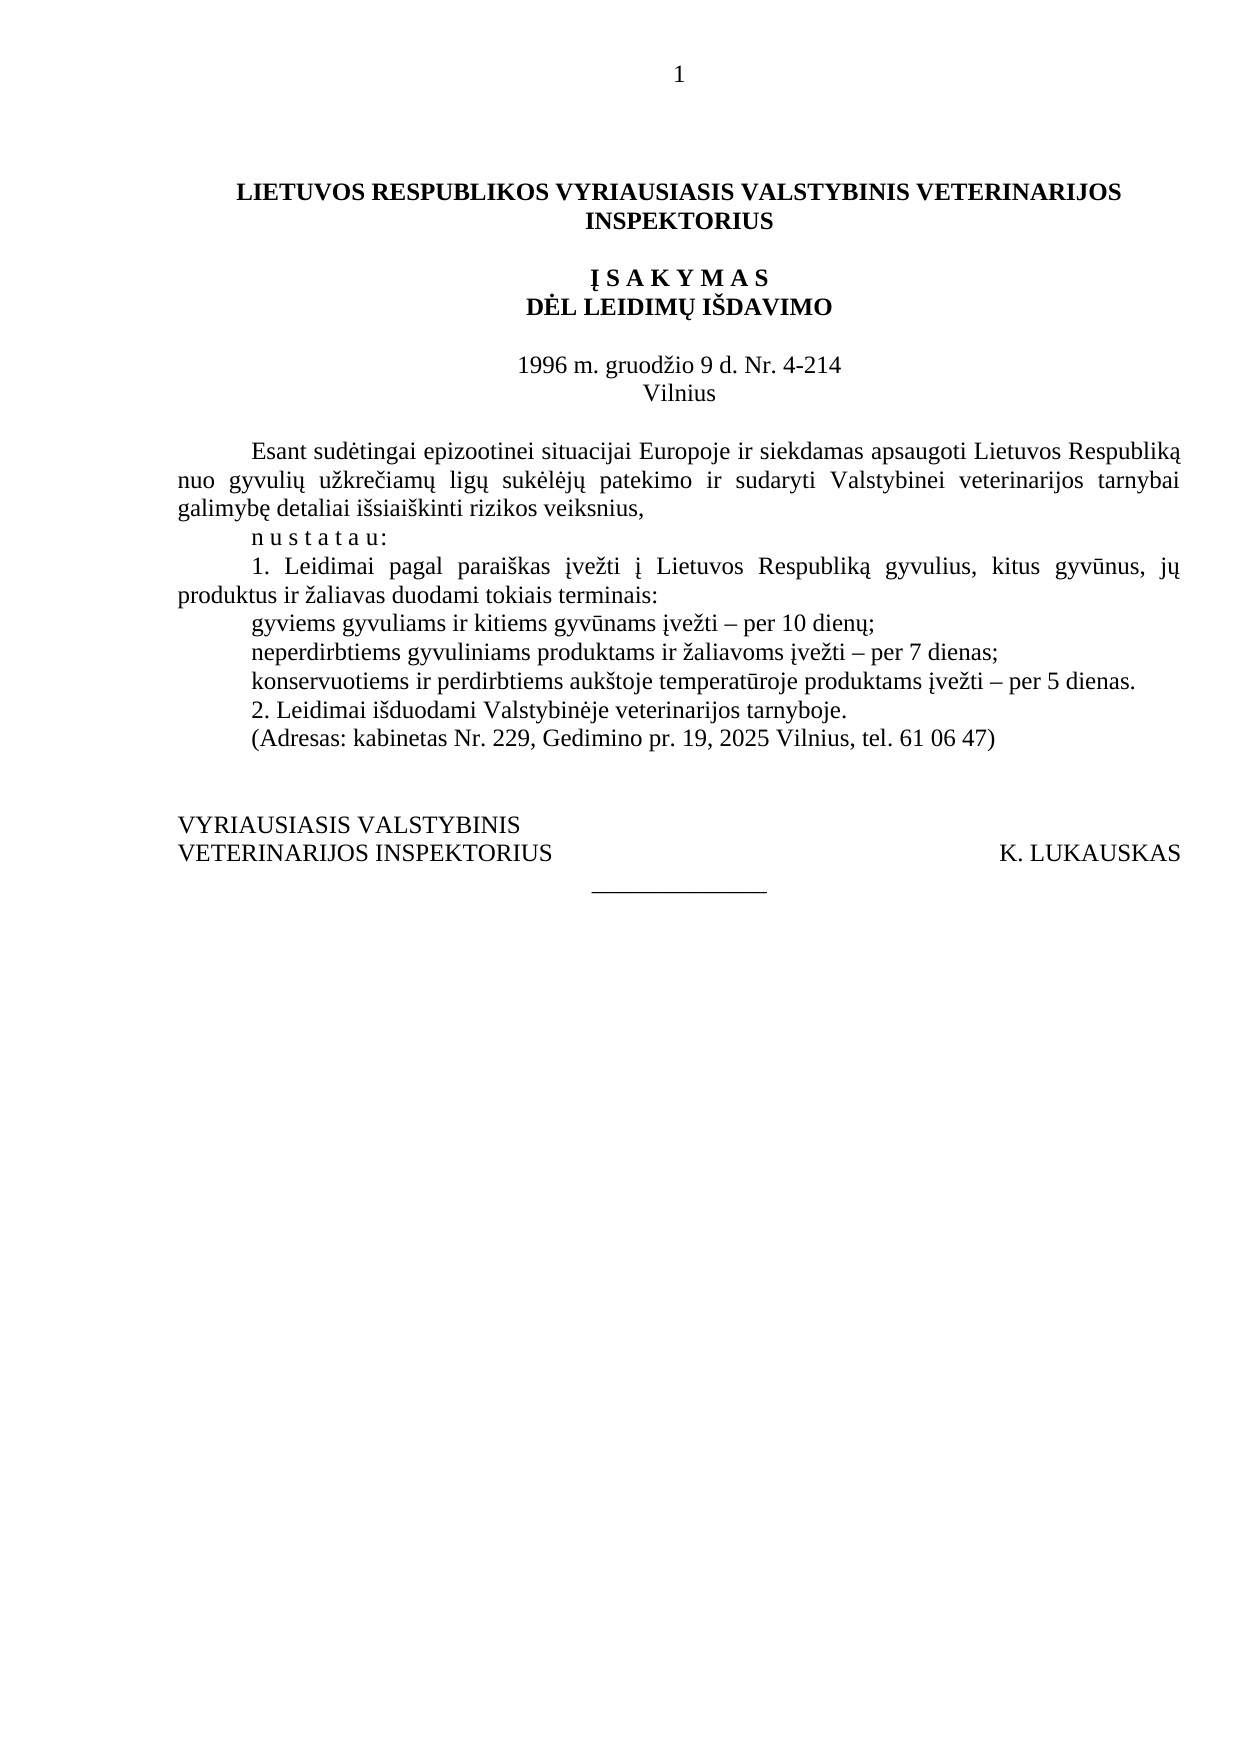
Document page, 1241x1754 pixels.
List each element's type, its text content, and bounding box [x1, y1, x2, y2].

text neperdirbtiems gyvuliniams produktams ir žaliavoms įvežti – per 7 dienas; [177, 637, 1181, 666]
text (Adresas: kabinetas Nr. 229, Gedimino pr. 19, 2025 Vilnius, tel. 61 06 47) [177, 723, 1181, 752]
text 1996 m. gruodžio 9 d. Nr. 4-214 [177, 350, 1181, 378]
text gyviems gyvuliams ir kitiems gyvūnams įvežti – per 10 dienų; [177, 608, 1181, 637]
text konservuotiems ir perdirbtiems aukštoje temperatūroje produktams įvežti – per 5 dienas. [177, 666, 1181, 695]
text Vilnius [177, 378, 1181, 407]
text DĖL LEIDIMŲ IŠDAVIMO [177, 292, 1181, 321]
text LIETUVOS RESPUBLIKOS VYRIAUSIASIS VALSTYBINIS VETERINARIJOS INSPEKTORIUS [177, 177, 1181, 235]
text Esant sudėtingai epizootinei situacijai Europoje ir siekdamas apsaugoti Lietuvos Respubliką nuo gyvulių užkrečiamų ligų sukėlėjų patekimo ir sudaryti Valstybinei veterinarijos tarnybai galimybę detaliai išsiaiškinti rizikos veiksnius, [177, 436, 1181, 522]
text 2. Leidimai išduodami Valstybinėje veterinarijos tarnyboje. [177, 695, 1181, 723]
text VETERINARIJOS INSPEKTORIUS K. LUKAUSKAS [177, 838, 1181, 867]
text ______________ [177, 867, 1181, 896]
text Į S A K Y M A S [177, 263, 1181, 292]
text nustatau: [177, 522, 1181, 551]
text VYRIAUSIASIS VALSTYBINIS [177, 810, 1181, 838]
text 1. Leidimai pagal paraiškas įvežti į Lietuvos Respubliką gyvulius, kitus gyvūnus, jų produktus ir žaliavas duodami tokiais terminais: [177, 551, 1181, 608]
